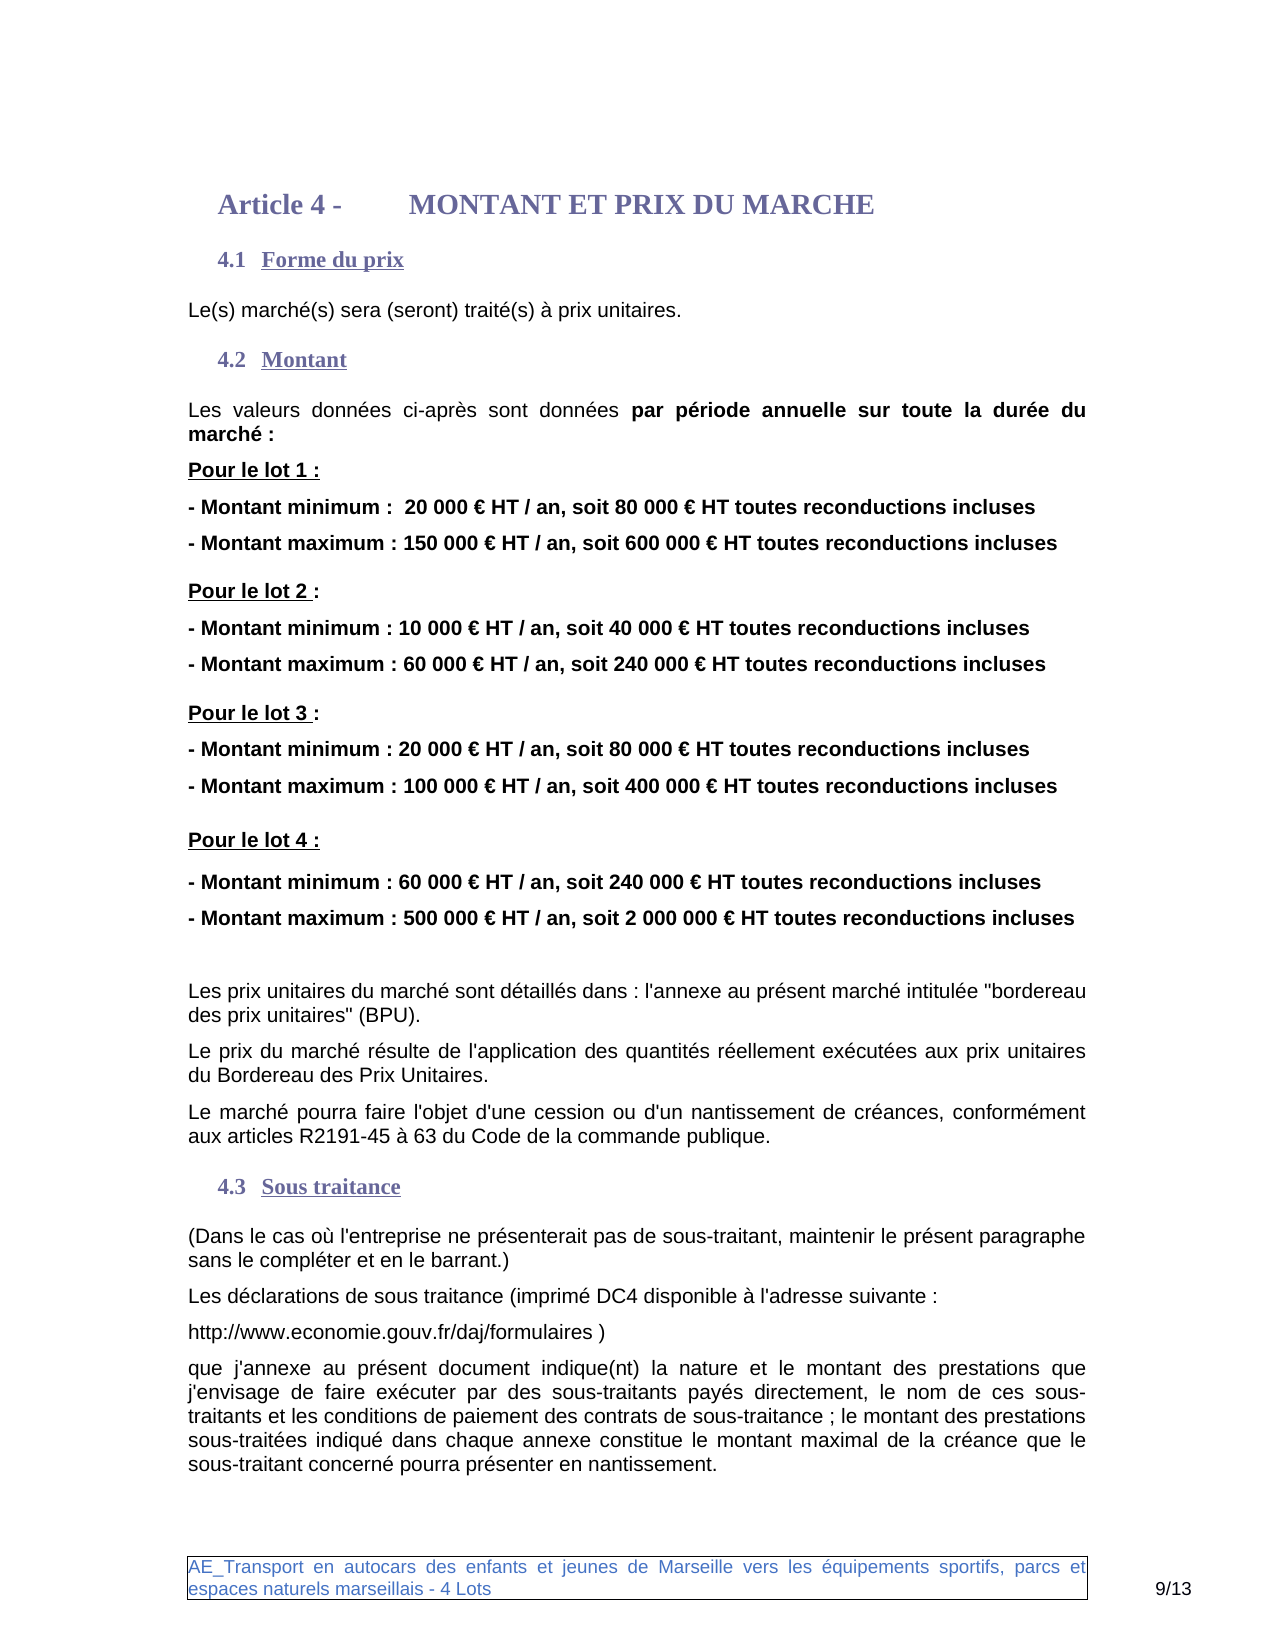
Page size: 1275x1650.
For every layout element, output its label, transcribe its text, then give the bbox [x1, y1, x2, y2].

text Pour le lot 3 : [188, 701, 1087, 724]
text - Montant minimum : 60 000 € HT / an, soit 240 000 € HT toutes reconductions incluses [188, 869, 1087, 893]
text - Montant minimum : 20 000 € HT / an, soit 80 000 € HT toutes reconductions incluses [188, 737, 1087, 761]
text - Montant minimum : 20 000 € HT / an, soit 80 000 € HT toutes reconductions incluses [188, 494, 1087, 518]
text Les prix unitaires du marché sont détaillés dans : l'annexe au présent marché intitulée "bordereau des prix unitaires" (BPU). [188, 979, 1087, 1027]
text Le(s) marché(s) sera (seront) traité(s) à prix unitaires. [188, 297, 1087, 321]
text http://www.economie.gouv.fr/daj/formulaires ) [188, 1320, 1087, 1344]
text - Montant minimum : 10 000 € HT / an, soit 40 000 € HT toutes reconductions incluses [188, 616, 1087, 640]
text Les valeurs données ci-après sont données par période annuelle sur toute la durée du marché : [188, 398, 1087, 446]
text Le marché pourra faire l'objet d'une cession ou d'un nantissement de créances, conformément aux articles R2191-45 à 63 du Code de la commande publique. [188, 1100, 1087, 1148]
subtitle MONTANT ET PRIX DU MARCHE [188, 187, 1087, 221]
text - Montant maximum : 100 000 € HT / an, soit 400 000 € HT toutes reconductions incluses [188, 773, 1087, 797]
text Pour le lot 4 : [188, 828, 1087, 852]
text Pour le lot 1 : [188, 458, 1087, 482]
subtitle Montant [188, 346, 1087, 373]
text Les déclarations de sous traitance (imprimé DC4 disponible à l'adresse suivante : [188, 1284, 1087, 1308]
text Le prix du marché résulte de l'application des quantités réellement exécutées aux prix unitaires du Bordereau des Prix Unitaires. [188, 1039, 1087, 1087]
subtitle Forme du prix [188, 246, 1087, 272]
text - Montant maximum : 150 000 € HT / an, soit 600 000 € HT toutes reconductions incluses [188, 531, 1087, 555]
text Pour le lot 2 : [188, 579, 1087, 603]
subtitle Sous traitance [188, 1173, 1087, 1199]
text (Dans le cas où l'entreprise ne présenterait pas de sous-traitant, maintenir le présent paragraphe sans le compléter et en le barrant.) [188, 1224, 1087, 1272]
text - Montant maximum : 500 000 € HT / an, soit 2 000 000 € HT toutes reconductions incluses [188, 906, 1087, 930]
text - Montant maximum : 60 000 € HT / an, soit 240 000 € HT toutes reconductions incluses [188, 652, 1087, 676]
text que j'annexe au présent document indique(nt) la nature et le montant des prestations que j'envisage de faire exécuter par des sous-traitants payés directement, le nom de ces sous-traitants et les conditions de paiement des contrats de sous-traitance ; le montant des prestations sous-traitées indiqué dans chaque annexe constitue le montant maximal de la créance que le sous-traitant concerné pourra présenter en nantissement. [188, 1356, 1087, 1475]
